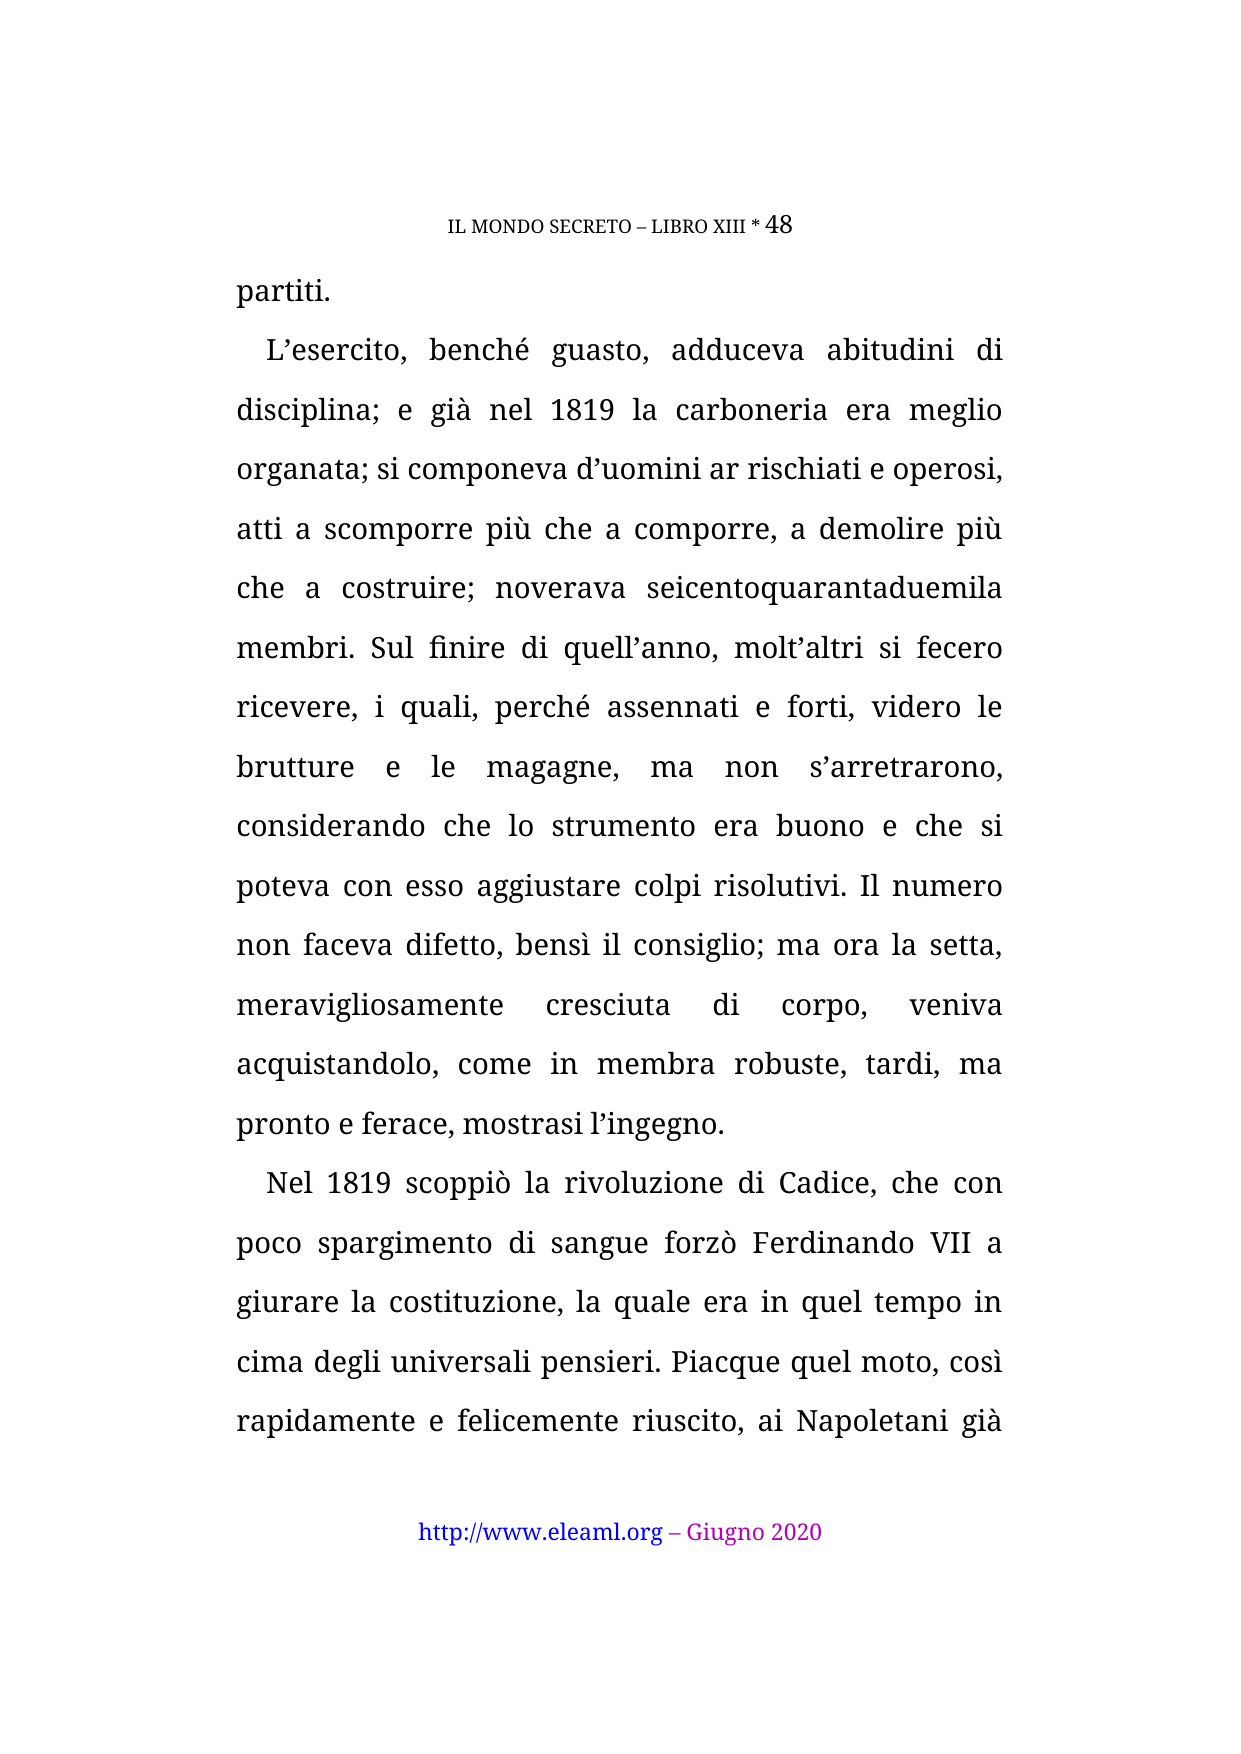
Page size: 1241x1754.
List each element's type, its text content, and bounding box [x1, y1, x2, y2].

text Nel 1819 scoppiò la rivoluzione di Cadice, che con poco spargimento di sangue forzò Ferdinando VII a giurare la costituzione, la quale era in quel tempo in cima degli universali pensieri. Piacque quel moto, così rapidamente e felicemente riuscito, ai Napoletani già [236, 1162, 1004, 1440]
text L’esercito, benché guasto, adduceva abitudini di disciplina; e già nel 1819 la carboneria era meglio organata; si componeva d’uomini ar rischiati e operosi, atti a scomporre più che a comporre, a demolire più che a costruire; noverava seicentoquarantaduemila membri. Sul finire di quell’anno, molt’altri si fecero ricevere, i quali, perché assennati e forti, videro le brutture e le magagne, ma non s’arretrarono, considerando che lo strumento era buono e che si poteva con esso aggiustare colpi risolutivi. Il numero non faceva difetto, bensì il consiglio; ma ora la setta, meravigliosamente cresciuta di corpo, veniva acquistandolo, come in membra robuste, tardi, ma pronto e ferace, mostrasi l’ingegno. [236, 330, 1004, 1143]
text partiti. [236, 270, 1004, 310]
